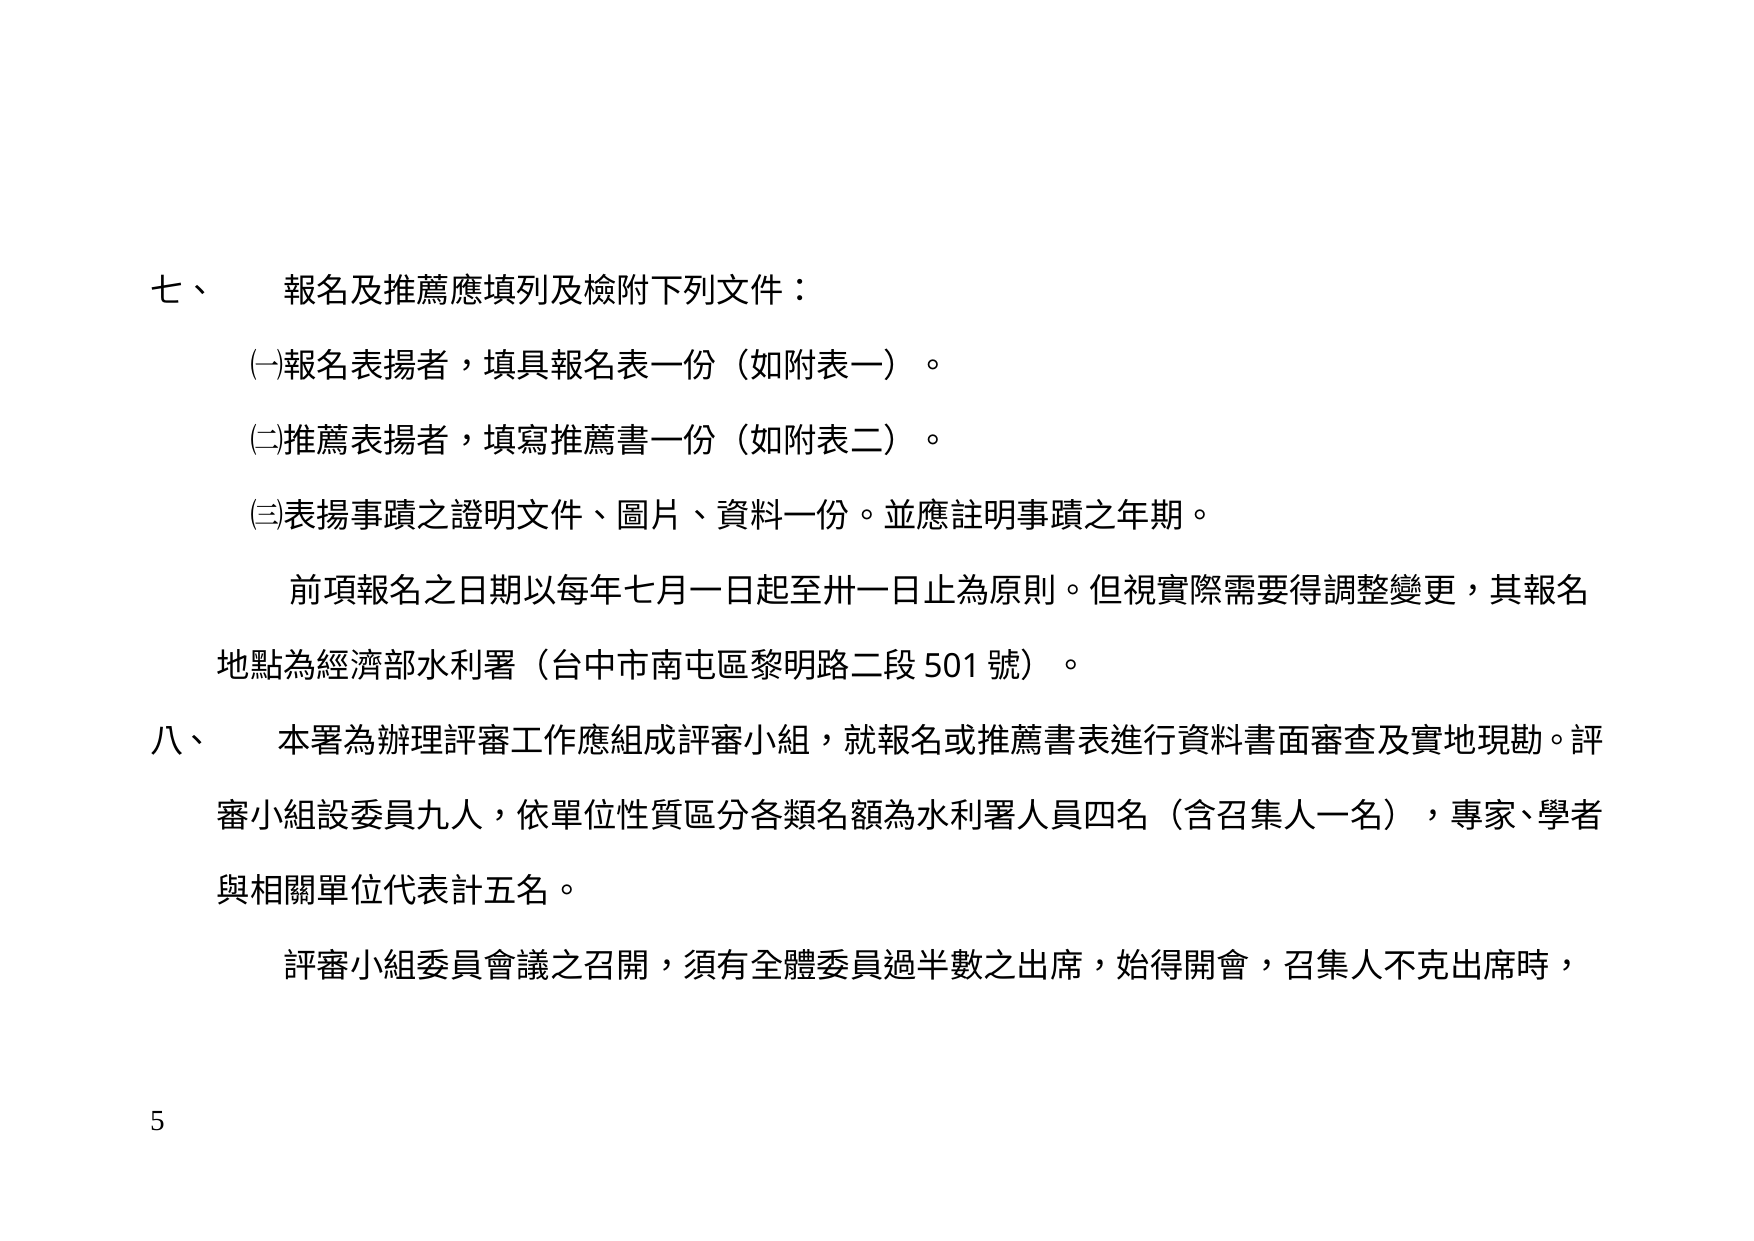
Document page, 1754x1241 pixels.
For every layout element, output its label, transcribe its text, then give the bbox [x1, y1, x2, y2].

text 七、 報名及推薦應填列及檢附下列文件： [150, 251, 1604, 326]
text 評審小組委員會議之召開，須有全體委員過半數之出席，始得開會，召集人不克出席時， [150, 926, 1604, 1001]
text ㈠報名表揚者，填具報名表一份（如附表一）。 [150, 326, 1604, 401]
text ㈢表揚事蹟之證明文件、圖片、資料一份。並應註明事蹟之年期。 [150, 476, 1604, 551]
text ㈡推薦表揚者，填寫推薦書一份（如附表二）。 [150, 401, 1604, 476]
text 前項報名之日期以每年七月一日起至卅一日止為原則。但視實際需要得調整變更，其報名 [256, 551, 1604, 626]
text 地點為經濟部水利署（台中市南屯區黎明路二段501號）。 [150, 626, 1604, 701]
text 八、 本署為辦理評審工作應組成評審小組，就報名或推薦書表進行資料書面審查及實地現勘。評審小組設委員九人，依單位性質區分各類名額為水利署人員四名（含召集人一名），專家、學者與相關單位代表計五名。 [150, 701, 1604, 926]
